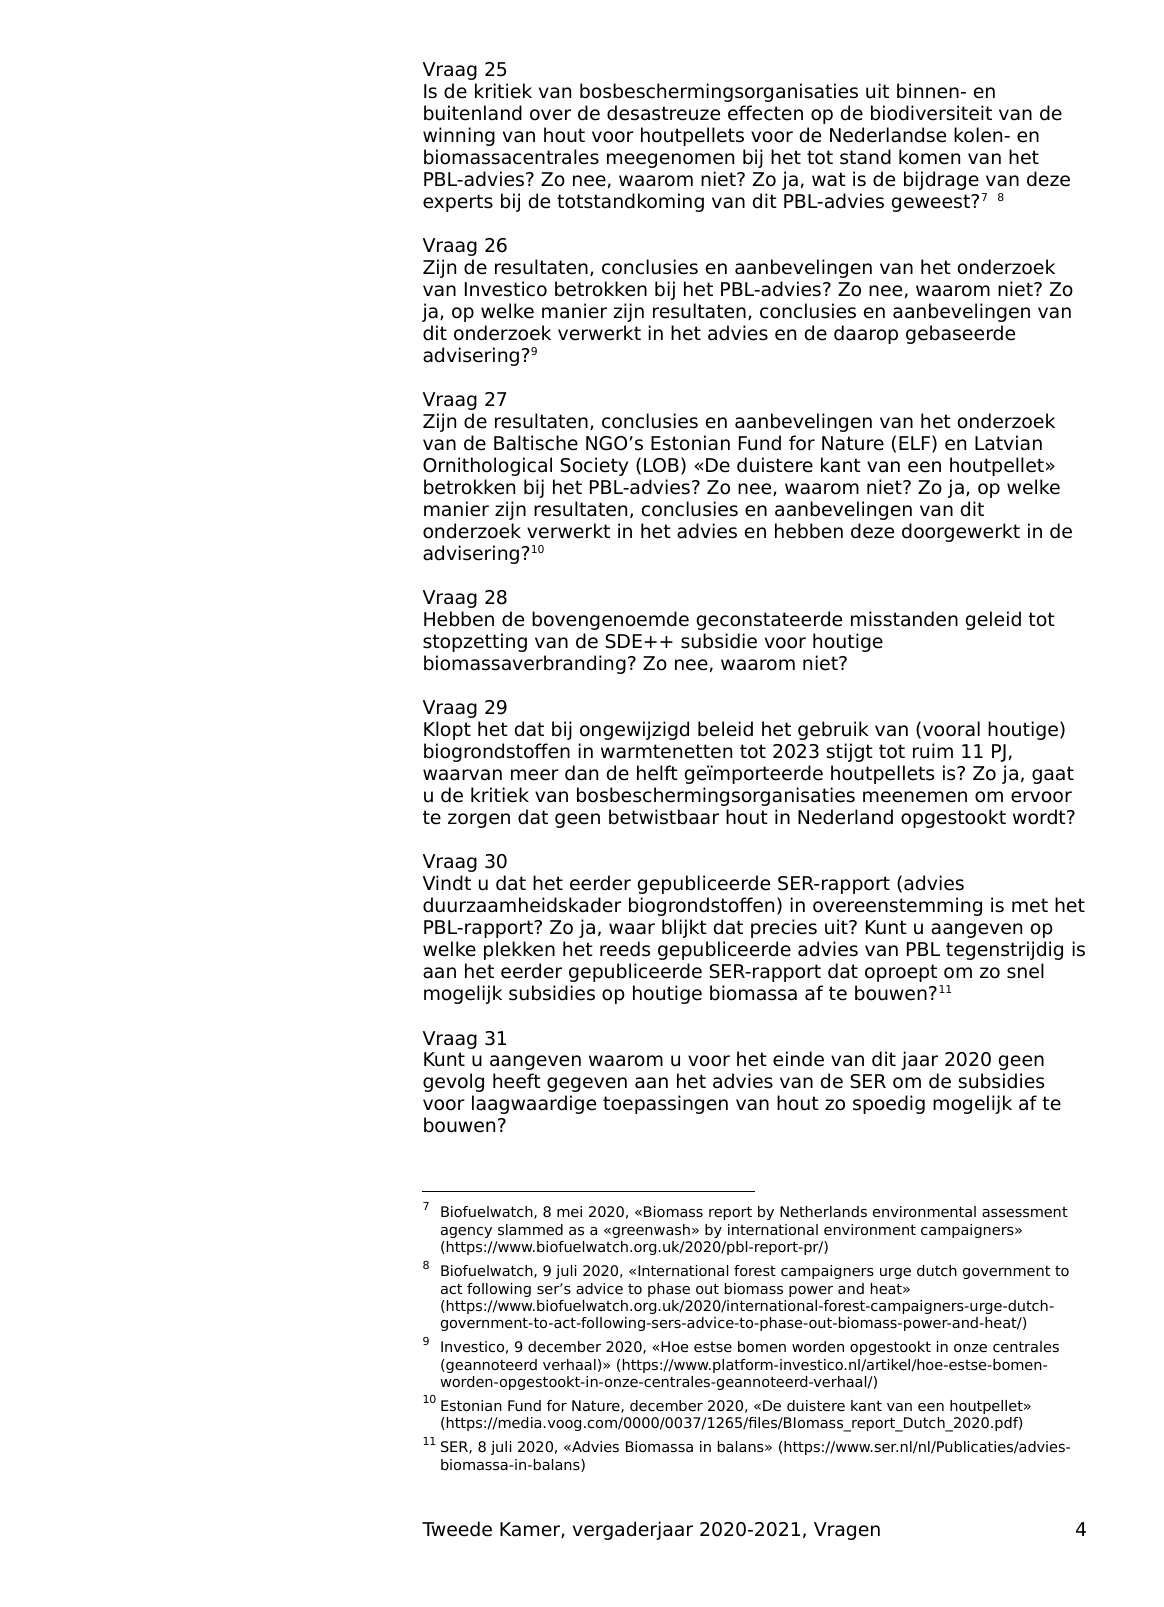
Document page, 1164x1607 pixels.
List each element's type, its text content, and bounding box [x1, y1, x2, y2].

text Hebben de bovengenoemde geconstateerde misstanden geleid tot stopzetting van de SDE++ subsidie voor houtige biomassaverbranding? Zo nee, waarom niet? [422, 609, 1087, 675]
text Zijn de resultaten, conclusies en aanbevelingen van het onderzoek van Investico betrokken bij het PBL-advies? Zo nee, waarom niet? Zo ja, op welke manier zijn resultaten, conclusies en aanbevelingen van dit onderzoek verwerkt in het advies en de daarop gebaseerde advisering? [422, 257, 1087, 367]
text Biofuelwatch, 8 mei 2020, «Biomass report by Netherlands environmental assessment agency slammed as a «greenwash» by international environment campaigners» (https://www.biofuelwatch.org.uk/2020/pbl-report-pr/) [422, 1200, 1087, 1256]
text Vraag 28 [422, 587, 1087, 609]
text Biofuelwatch, 9 juli 2020, «International forest campaigners urge dutch government to act following ser’s advice to phase out biomass power and heat» (https://www.biofuelwatch.org.uk/2020/international-forest-campaigners-urge-dutch-government-to-act-following-sers-advice-to-phase-out-biomass-power-and-heat/) [422, 1259, 1087, 1332]
text SER, 8 juli 2020, «Advies Biomassa in balans» (https://www.ser.nl/nl/Publicaties/advies-biomassa-in-balans) [422, 1435, 1087, 1474]
text Zijn de resultaten, conclusies en aanbevelingen van het onderzoek van de Baltische NGO’s Estonian Fund for Nature (ELF) en Latvian Ornithological Society (LOB) «De duistere kant van een houtpellet» betrokken bij het PBL-advies? Zo nee, waarom niet? Zo ja, op welke manier zijn resultaten, conclusies en aanbevelingen van dit onderzoek verwerkt in het advies en hebben deze doorgewerkt in de advisering? [422, 411, 1087, 565]
text Vraag 30 [422, 851, 1087, 873]
text Vraag 31 [422, 1027, 1087, 1049]
text Vindt u dat het eerder gepubliceerde SER-rapport (advies duurzaamheidskader biogrondstoffen) in overeenstemming is met het PBL-rapport? Zo ja, waar blijkt dat precies uit? Kunt u aangeven op welke plekken het reeds gepubliceerde advies van PBL tegenstrijdig is aan het eerder gepubliceerde SER-rapport dat oproept om zo snel mogelijk subsidies op houtige biomassa af te bouwen? [422, 873, 1087, 1005]
text Vraag 25 [422, 59, 1087, 81]
text Investico, 9 december 2020, «Hoe estse bomen worden opgestookt in onze centrales (geannoteerd verhaal)» (https://www.platform-investico.nl/artikel/hoe-estse-bomen-worden-opgestookt-in-onze-centrales-geannoteerd-verhaal/) [422, 1335, 1087, 1391]
text Kunt u aangeven waarom u voor het einde van dit jaar 2020 geen gevolg heeft gegeven aan het advies van de SER om de subsidies voor laagwaardige toepassingen van hout zo spoedig mogelijk af te bouwen? [422, 1049, 1087, 1137]
text Vraag 27 [422, 389, 1087, 411]
text Vraag 26 [422, 235, 1087, 257]
text Klopt het dat bij ongewijzigd beleid het gebruik van (vooral houtige) biogrondstoffen in warmtenetten tot 2023 stijgt tot ruim 11 PJ, waarvan meer dan de helft geïmporteerde houtpellets is? Zo ja, gaat u de kritiek van bosbeschermingsorganisaties meenemen om ervoor te zorgen dat geen betwistbaar hout in Nederland opgestookt wordt? [422, 719, 1087, 829]
text Vraag 29 [422, 697, 1087, 719]
text Estonian Fund for Nature, december 2020, «De duistere kant van een houtpellet» (https://media.voog.com/0000/0037/1265/files/BIomass_report_Dutch_2020.pdf) [422, 1393, 1087, 1432]
text Is de kritiek van bosbeschermingsorganisaties uit binnen- en buitenland over de desastreuze effecten op de biodiversiteit van de winning van hout voor houtpellets voor de Nederlandse kolen- en biomassacentrales meegenomen bij het tot stand komen van het PBL-advies? Zo nee, waarom niet? Zo ja, wat is de bijdrage van deze experts bij de totstandkoming van dit PBL-advies geweest? [422, 81, 1087, 213]
